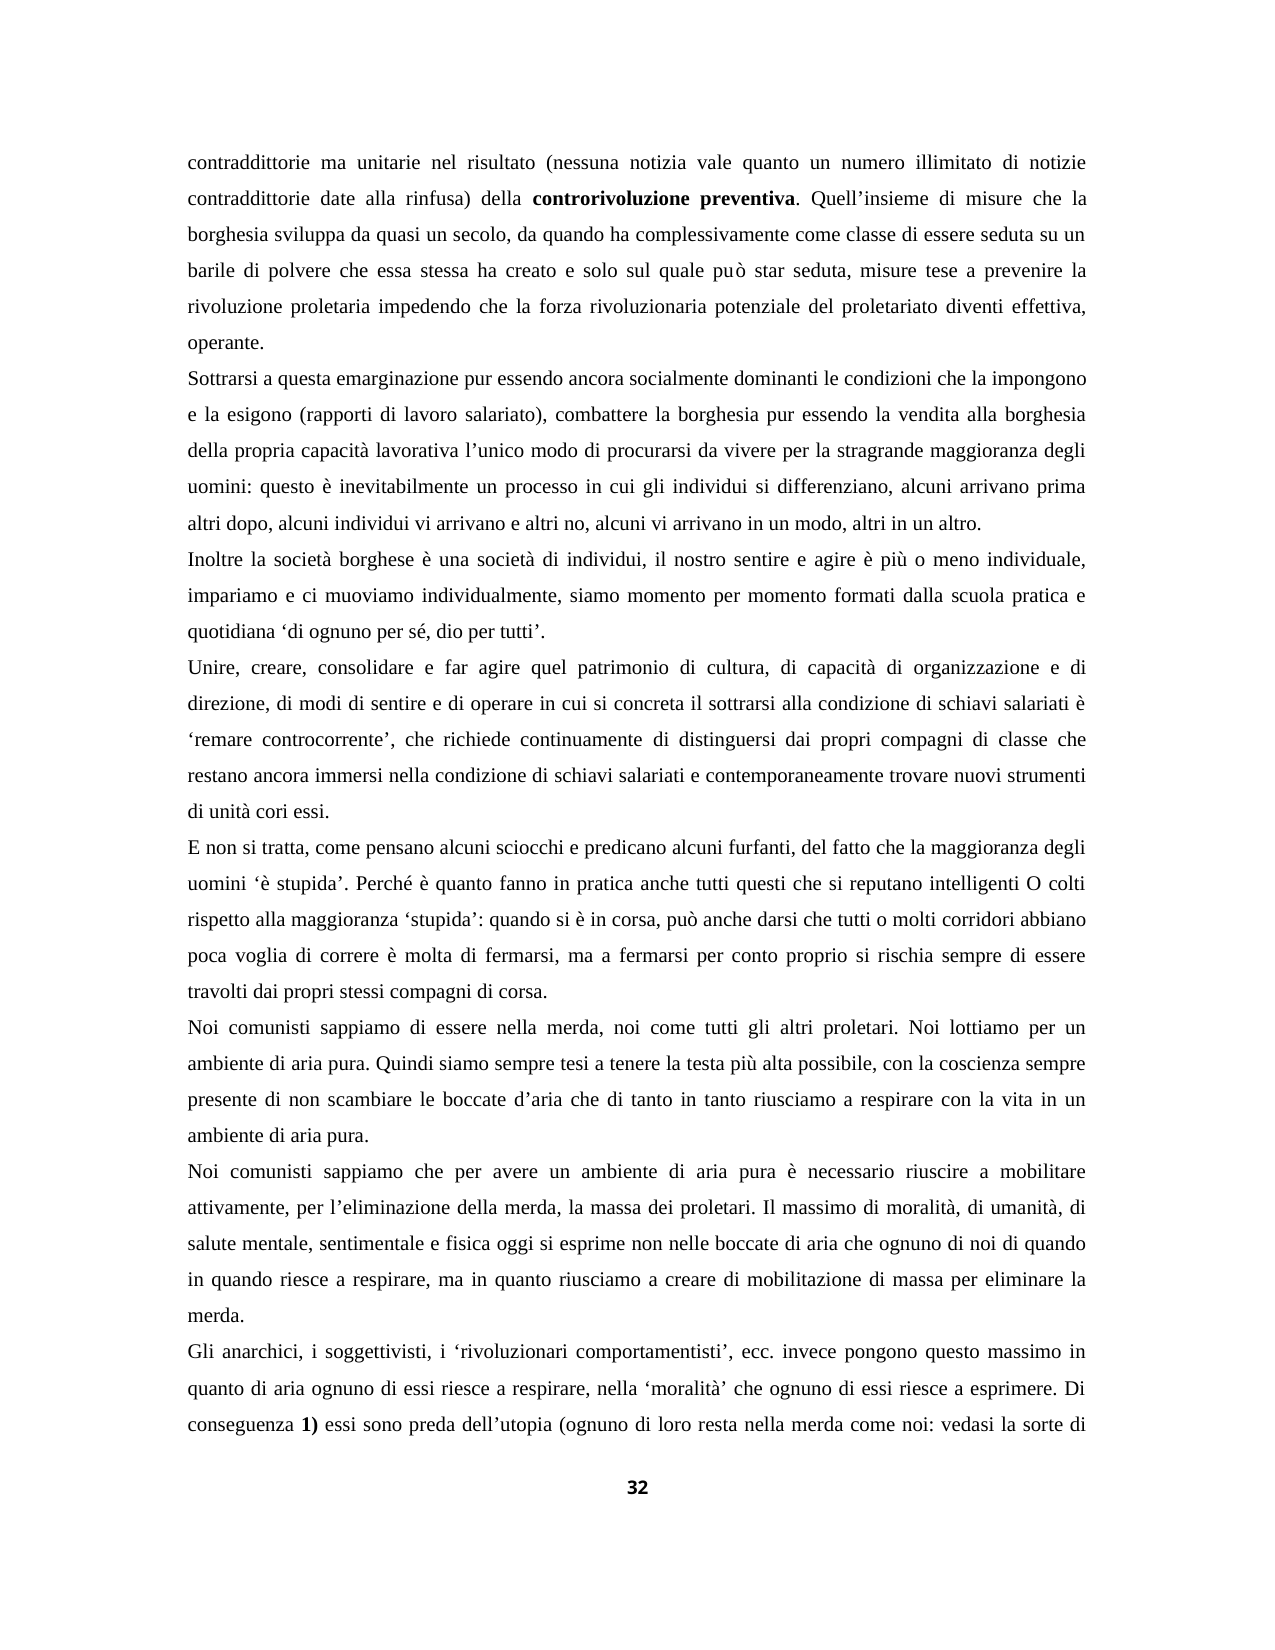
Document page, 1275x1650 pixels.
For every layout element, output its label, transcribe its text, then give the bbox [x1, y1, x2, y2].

text Unire, creare, consolidare e far agire quel patrimonio di cultura, di capacità di organizzazione e di direzione, di modi di sentire e di operare in cui si concreta il sottrarsi alla condizione di schiavi salariati è ‘remare controcorrente’, che richiede continuamente di distinguersi dai propri compagni di classe che restano ancora immersi nella condizione di schiavi salariati e contemporaneamente trovare nuovi strumenti di unità cori essi. [187, 654, 1087, 823]
text Noi comunisti sappiamo che per avere un ambiente di aria pura è necessario riuscire a mobilitare attivamente, per l’eliminazione della merda, la massa dei proletari. Il massimo di moralità, di umanità, di salute mentale, sentimentale e fisica oggi si esprime non nelle boccate di aria che ognuno di noi di quando in quando riesce a respirare, ma in quanto riusciamo a creare di mobilitazione di massa per eliminare la merda. [187, 1159, 1087, 1327]
text Sottrarsi a questa emarginazione pur essendo ancora socialmente dominanti le condizioni che la impongono e la esigono (rapporti di lavoro salariato), combattere la borghesia pur essendo la vendita alla borghesia della propria capacità lavorativa l’unico modo di procurarsi da vivere per la stragrande maggioranza degli uomini: questo è inevitabilmente un processo in cui gli individui si differenziano, alcuni arrivano prima altri dopo, alcuni individui vi arrivano e altri no, alcuni vi arrivano in un modo, altri in un altro. [187, 366, 1087, 534]
text E non si tratta, come pensano alcuni sciocchi e predicano alcuni furfanti, del fatto che la maggioranza degli uomini ‘è stupida’. Perché è quanto fanno in pratica anche tutti questi che si reputano intelligenti O colti rispetto alla maggioranza ‘stupida’: quando si è in corsa, può anche darsi che tutti o molti corridori abbiano poca voglia di correre è molta di fermarsi, ma a fermarsi per conto proprio si rischia sempre di essere travolti dai propri stessi compagni di corsa. [187, 835, 1087, 1003]
text Gli anarchici, i soggettivisti, i ‘rivoluzionari comportamentisti’, ecc. invece pongono questo massimo in quanto di aria ognuno di essi riesce a respirare, nella ‘moralità’ che ognuno di essi riesce a esprimere. Di conseguenza 1) essi sono preda dell’utopia (ognuno di loro resta nella merda come noi: vedasi la sorte di [187, 1339, 1087, 1436]
text Inoltre la società borghese è una società di individui, il nostro sentire e agire è più o meno individuale, impariamo e ci muoviamo individualmente, siamo momento per momento formati dalla scuola pratica e quotidiana ‘di ognuno per sé, dio per tutti’. [187, 546, 1087, 643]
text contraddittorie ma unitarie nel risultato (nessuna notizia vale quanto un numero illimitato di notizie contraddittorie date alla rinfusa) della controrivoluzione preventiva. Quell’insieme di misure che la borghesia sviluppa da quasi un secolo, da quando ha complessivamente come classe di essere seduta su un barile di polvere che essa stessa ha creato e solo sul quale può star seduta, misure tese a prevenire la rivoluzione proletaria impedendo che la forza rivoluzionaria potenziale del proletariato diventi effettiva, operante. [187, 150, 1087, 354]
text Noi comunisti sappiamo di essere nella merda, noi come tutti gli altri proletari. Noi lottiamo per un ambiente di aria pura. Quindi siamo sempre tesi a tenere la testa più alta possibile, con la coscienza sempre presente di non scambiare le boccate d’aria che di tanto in tanto riusciamo a respirare con la vita in un ambiente di aria pura. [187, 1015, 1087, 1147]
